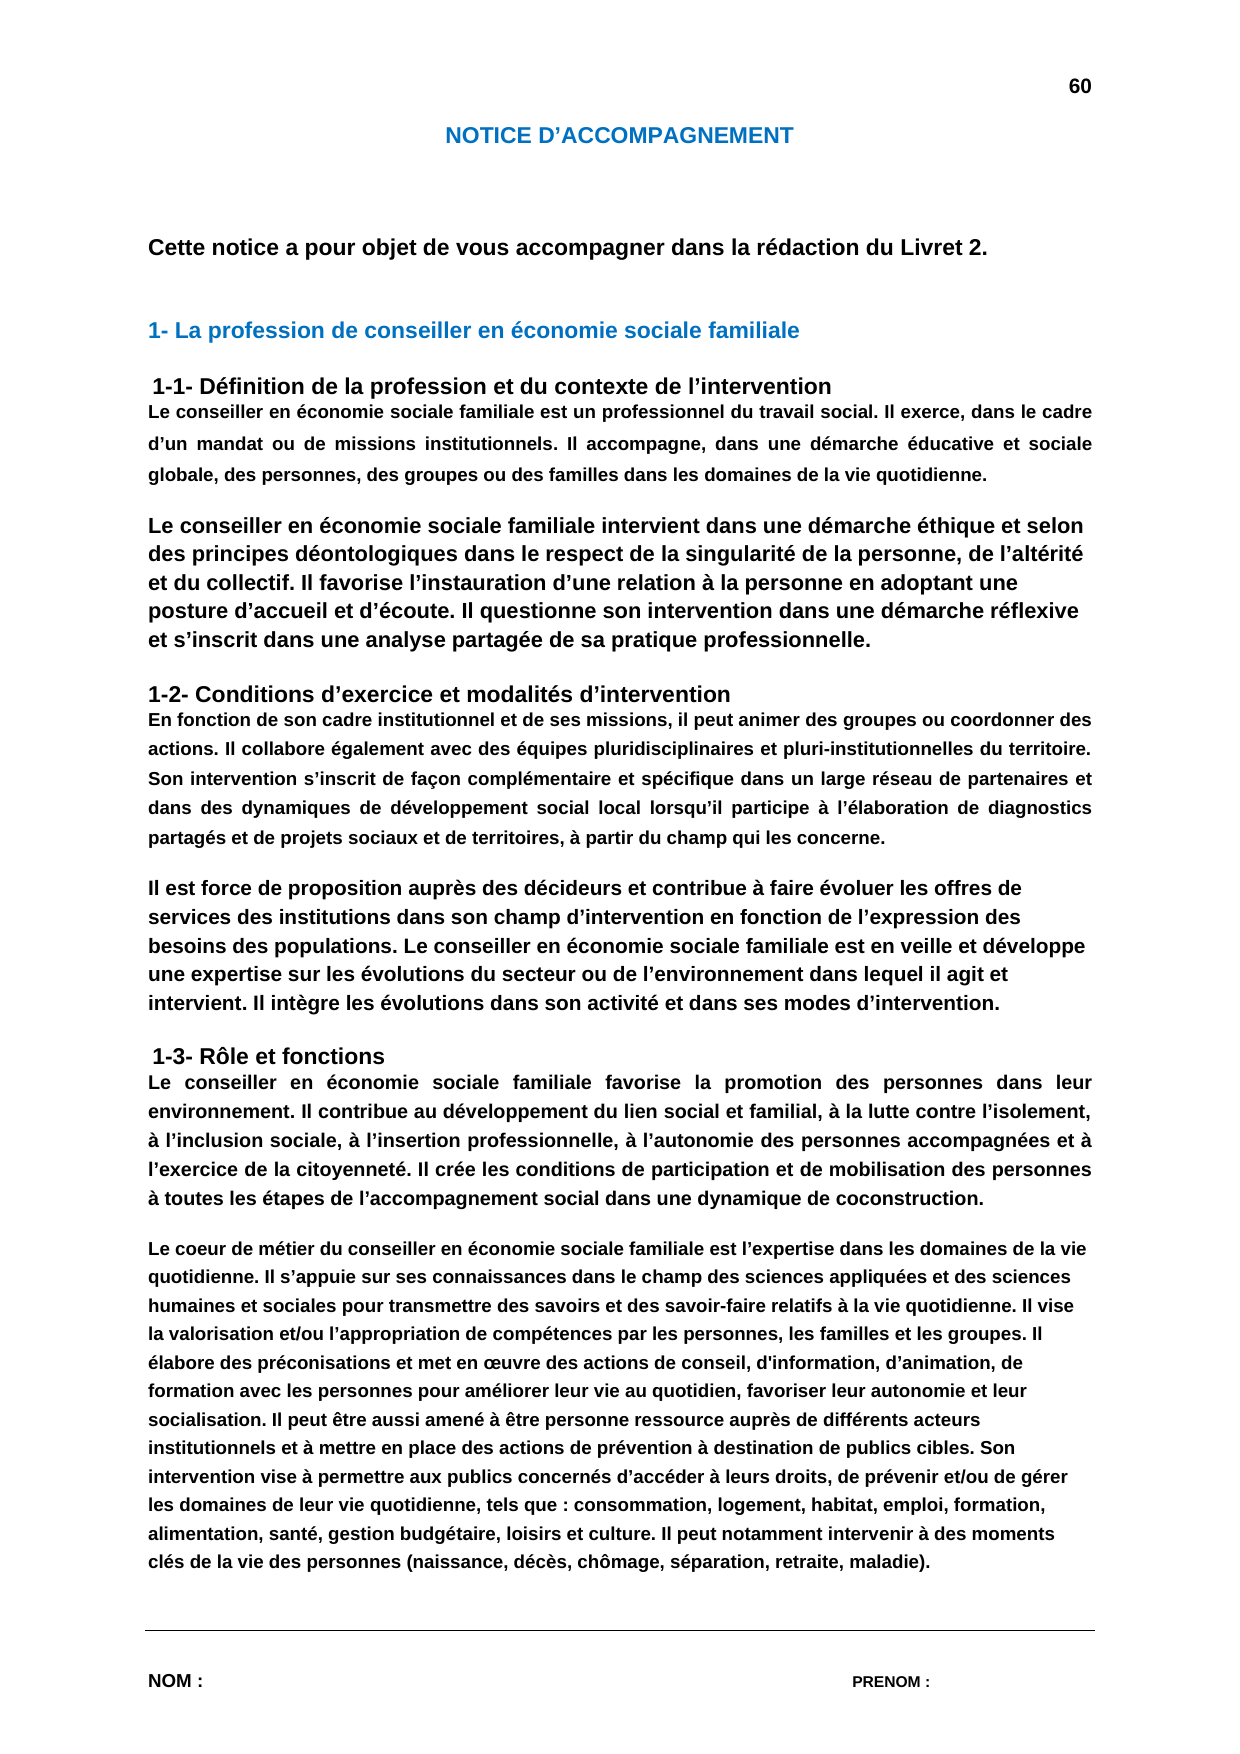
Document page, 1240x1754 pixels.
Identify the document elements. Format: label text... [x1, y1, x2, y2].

text Le conseiller en économie sociale familiale est un professionnel du travail social. Il exerce, dans le cadre d’un mandat ou de missions institutionnels. Il accompagne, dans une démarche éducative et sociale globale, des personnes, des groupes ou des familles dans les domaines de la vie quotidienne. [148, 401, 1093, 485]
text 1-2- Conditions d’exercice et modalités d’intervention [148, 681, 1093, 707]
text En fonction de son cadre institutionnel et de ses missions, il peut animer des groupes ou coordonner des actions. Il collabore également avec des équipes pluridisciplinaires et pluri-institutionnelles du territoire. Son intervention s’inscrit de façon complémentaire et spécifique dans un large réseau de partenaires et dans des dynamiques de développement social local lorsqu’il participe à l’élaboration de diagnostics partagés et de projets sociaux et de territoires, à partir du champ qui les concerne. [148, 708, 1093, 848]
text 1- La profession de conseiller en économie sociale familiale [148, 317, 1093, 344]
text Le coeur de métier du conseiller en économie sociale familiale est l’expertise dans les domaines de la vie quotidienne. Il s’appuie sur ses connaissances dans le champ des sciences appliquées et des sciences humaines et sociales pour transmettre des savoirs et des savoir-faire relatifs à la vie quotidienne. Il vise la valorisation et/ou l’appropriation de compétences par les personnes, les familles et les groupes. Il élabore des préconisations et met en œuvre des actions de conseil, d'information, d’animation, de formation avec les personnes pour améliorer leur vie au quotidien, favoriser leur autonomie et leur socialisation. Il peut être aussi amené à être personne ressource auprès de différents acteurs institutionnels et à mettre en place des actions de prévention à destination de publics cibles. Son intervention vise à permettre aux publics concernés d’accéder à leurs droits, de prévenir et/ou de gérer les domaines de leur vie quotidienne, tels que : consommation, logement, habitat, emploi, formation, alimentation, santé, gestion budgétaire, loisirs et culture. Il peut notamment intervenir à des moments clés de la vie des personnes (naissance, décès, chômage, séparation, retraite, maladie). [148, 1238, 1093, 1572]
text Le conseiller en économie sociale familiale intervient dans une démarche éthique et selon des principes déontologiques dans le respect de la singularité de la personne, de l’altérité et du collectif. Il favorise l’instauration d’une relation à la personne en adoptant une posture d’accueil et d’écoute. Il questionne son intervention dans une démarche réflexive et s’inscrit dans une analyse partagée de sa pratique professionnelle. [148, 513, 1093, 652]
text Il est force de proposition auprès des décideurs et contribue à faire évoluer les offres de services des institutions dans son champ d’intervention en fonction de l’expression des besoins des populations. Le conseiller en économie sociale familiale est en veille et développe une expertise sur les évolutions du secteur ou de l’environnement dans lequel il agit et intervient. Il intègre les évolutions dans son activité et dans ses modes d’intervention. [148, 876, 1093, 1015]
text 60 [1069, 74, 1093, 98]
text NOM : PRENOM : [148, 1668, 1093, 1692]
text Le conseiller en économie sociale familiale favorise la promotion des personnes dans leur environnement. Il contribue au développement du lien social et familial, à la lutte contre l’isolement, à l’inclusion sociale, à l’insertion professionnelle, à l’autonomie des personnes accompagnées et à l’exercice de la citoyenneté. Il crée les conditions de participation et de mobilisation des personnes à toutes les étapes de l’accompagnement social dans une dynamique de coconstruction. [148, 1071, 1093, 1210]
text Cette notice a pour objet de vous accompagner dans la rédaction du Livret 2. [148, 233, 1093, 260]
text 1-3- Rôle et fonctions [152, 1043, 1093, 1069]
text 1-1- Définition de la profession et du contexte de l’intervention [152, 373, 1093, 400]
text NOTICE D’ACCOMPAGNEMENT [148, 122, 1091, 148]
